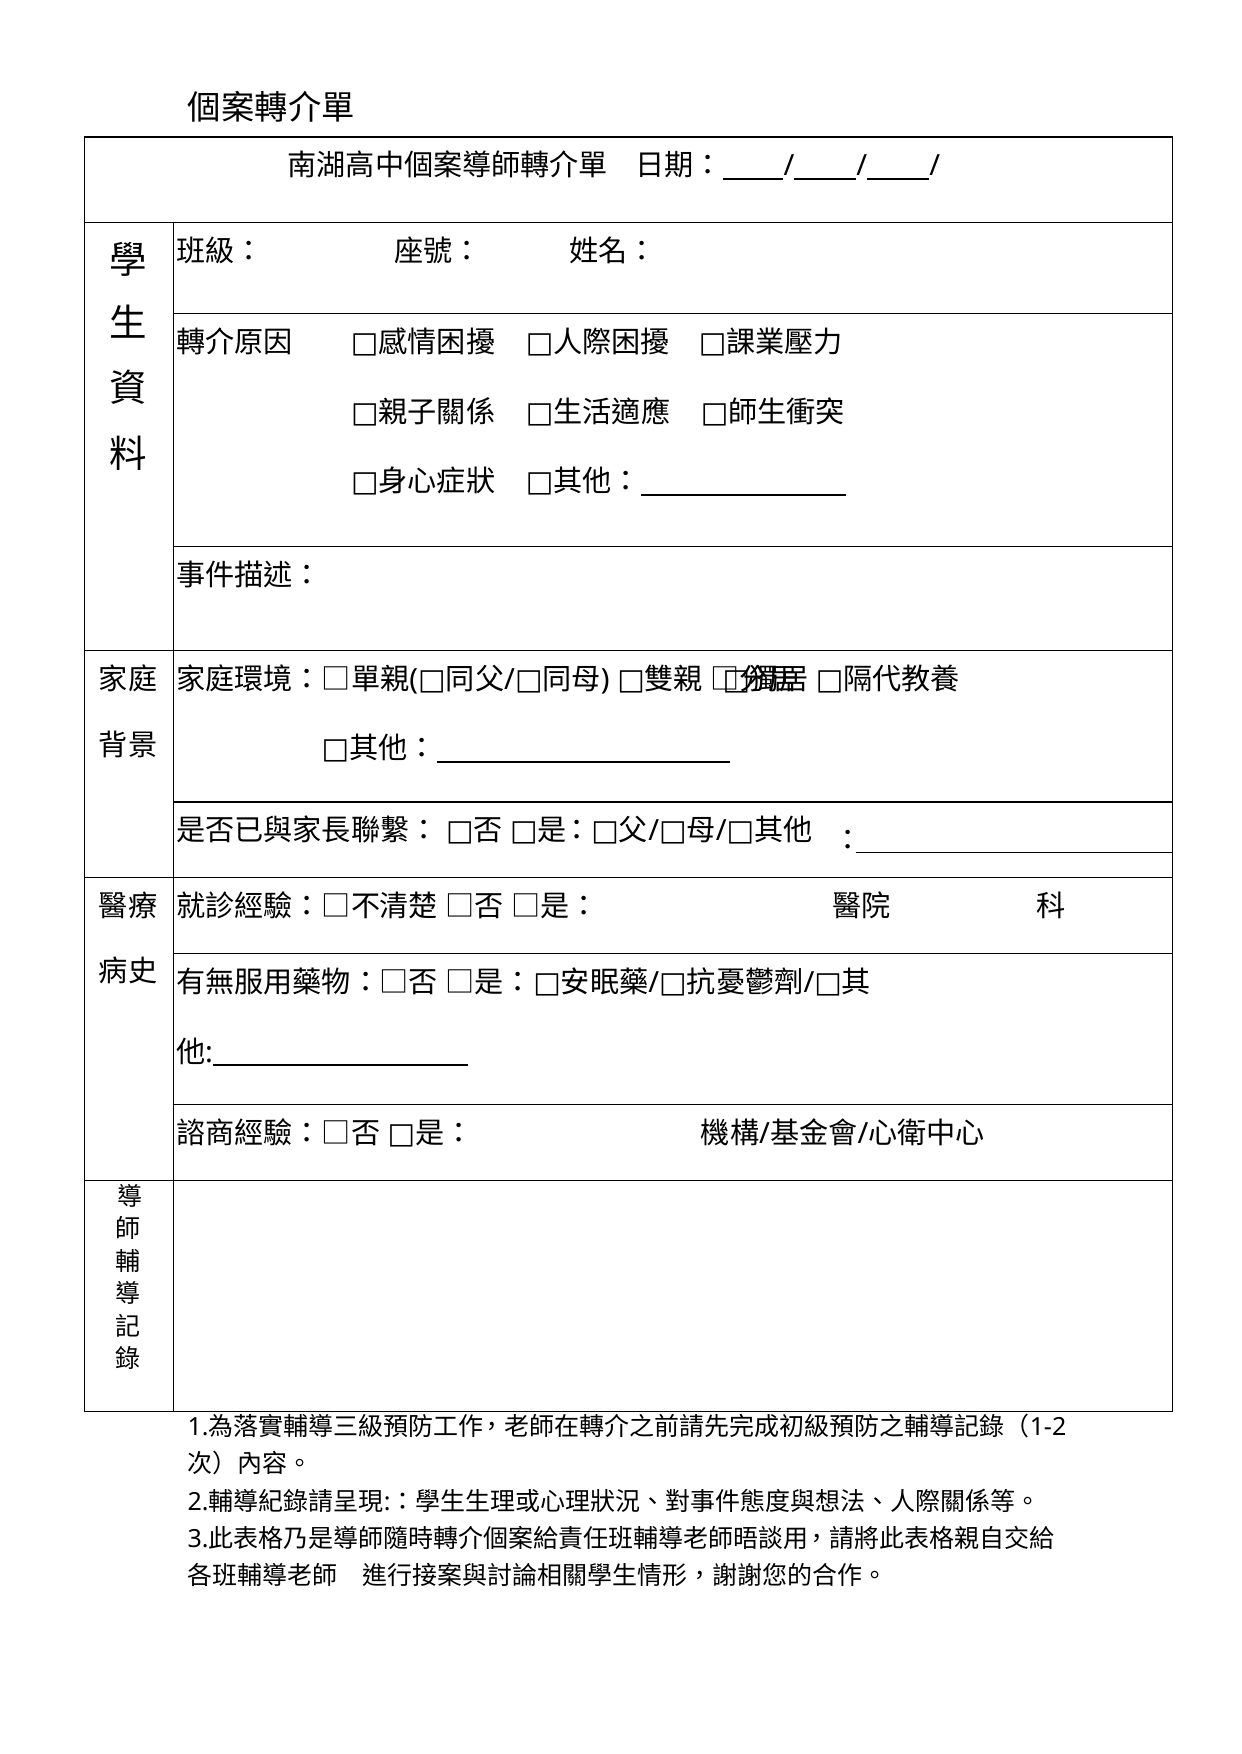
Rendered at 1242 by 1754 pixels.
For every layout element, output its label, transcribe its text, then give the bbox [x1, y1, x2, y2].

table_cell 事件描述： [174, 547, 1172, 650]
table_cell 就診經驗：□不清楚 □否 □是： 醫院 科 [174, 878, 1172, 953]
table_cell 是否已與家長聯繫： □否 □是：□父/□母/□其他 [174, 803, 856, 877]
table_cell 學 生 資 料 [85, 223, 173, 650]
table_cell 家庭環境：□單親(□同父/□同母) □雙親 □分居 □獨居 □隔代教養 □其他： [174, 651, 1172, 801]
text 個案轉介單 [187, 81, 1164, 125]
table_cell 導 師 輔 導 記 錄 [85, 1181, 173, 1411]
table_cell ： [856, 803, 1172, 852]
text 3.此表格乃是導師隨時轉介個案給責任班輔導老師晤談用，請將此表格親自交給 各班輔導老師 進行接案與討論相關學生情形，謝謝您的合作。 [187, 1517, 1062, 1592]
table_cell 有無服用藥物：□否 □是：□安眠藥/□抗憂鬱劑/□其 他: [174, 954, 1172, 1104]
table_cell 轉介原因 □感情困擾 □人際困擾 □課業壓力 □親子關係 □生活適應 □師生衝突 □身心症狀 □其他： [174, 314, 1172, 546]
text 2.輔導紀錄請呈現:：學生生理或心理狀況、對事件態度與想法、人際關係等。 [187, 1478, 1164, 1515]
table_cell 班級： 座號： 姓名： [174, 223, 1172, 313]
table_cell [174, 1181, 1172, 1411]
table_header 南湖高中個案導師轉介單 日期： / / / [85, 138, 1172, 222]
table_cell [856, 853, 1172, 877]
table_cell 諮商經驗：□否 □是： 機構/基金會/心衛中心 [174, 1105, 1172, 1180]
table_cell 醫療 病史 [85, 878, 173, 1180]
table_cell 家庭 背景 [85, 651, 173, 877]
text 1.為落實輔導三級預防工作，老師在轉介之前請先完成初級預防之輔導記錄（1-2 [187, 1412, 1164, 1440]
text 次）內容。 [187, 1440, 1164, 1478]
